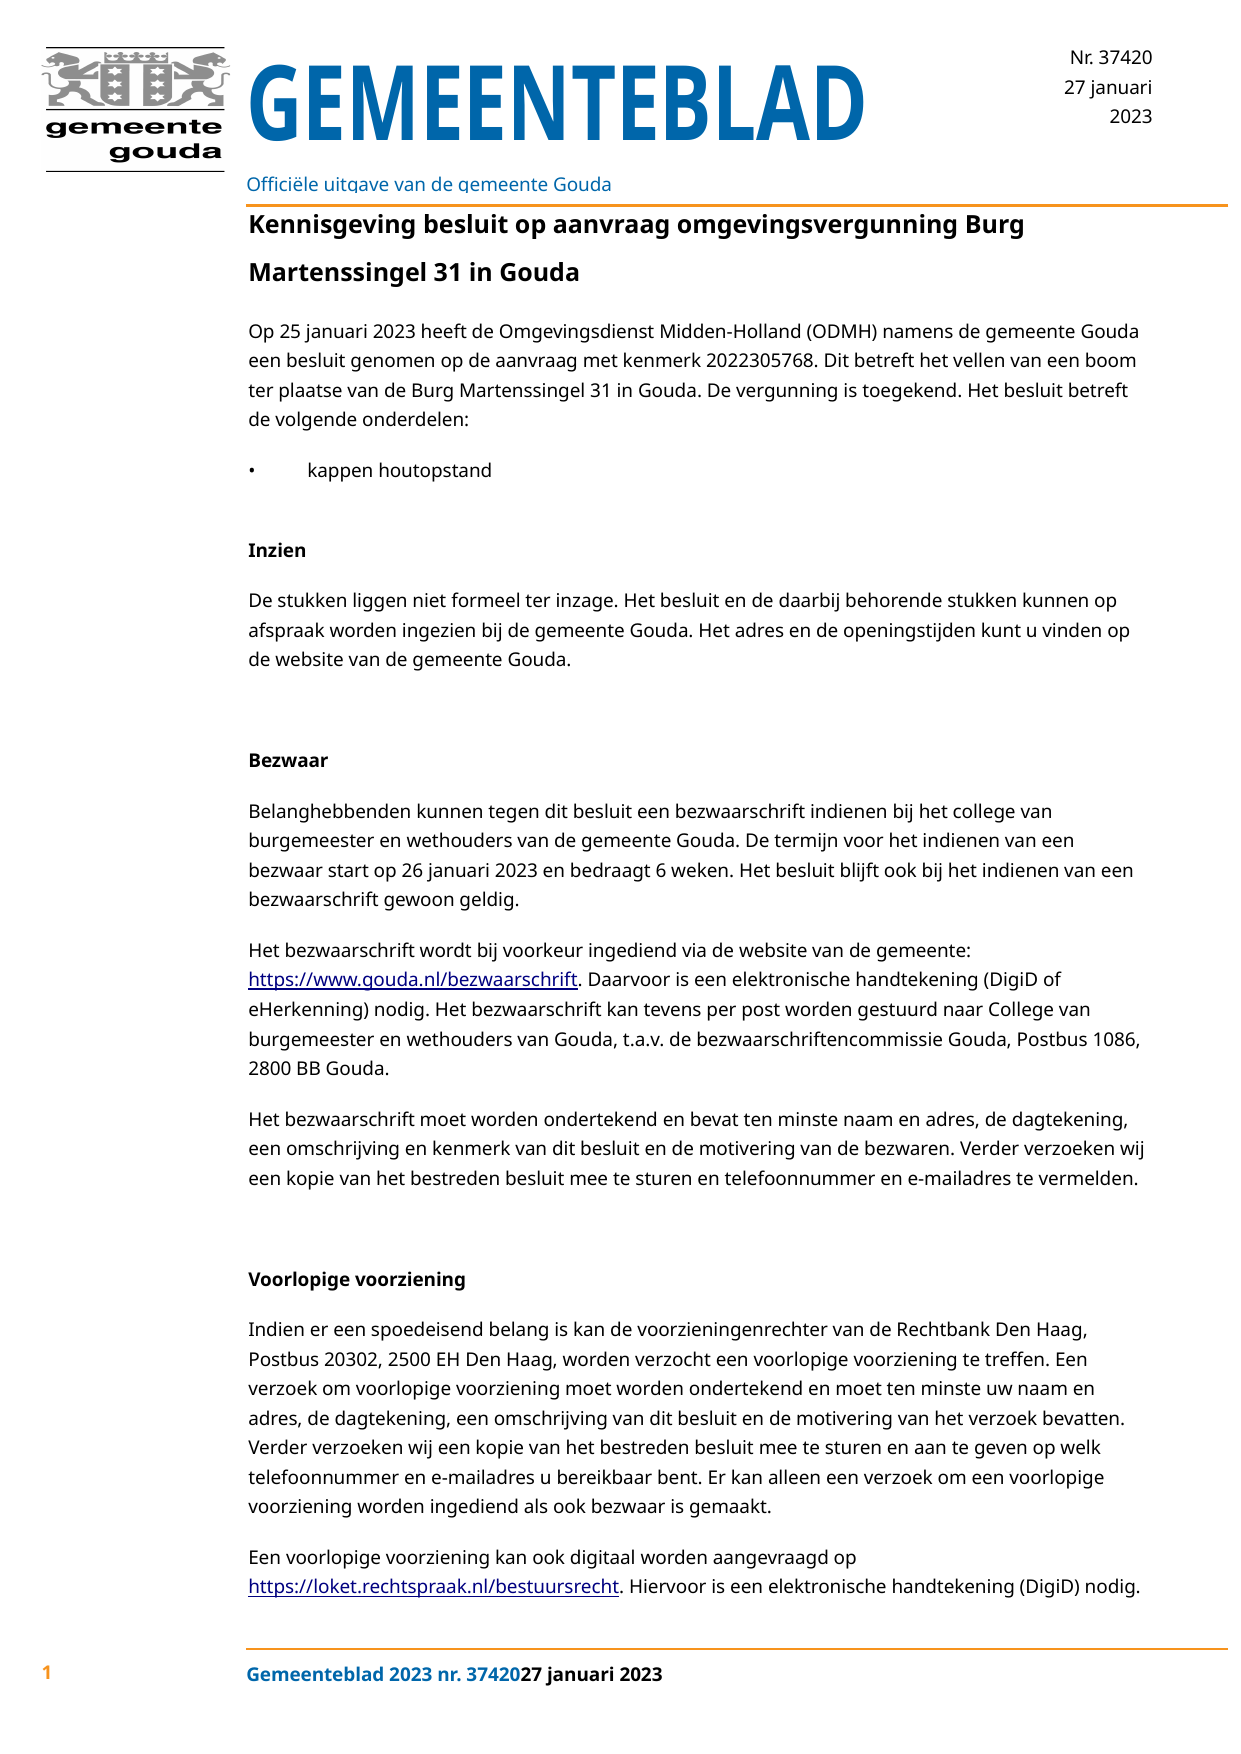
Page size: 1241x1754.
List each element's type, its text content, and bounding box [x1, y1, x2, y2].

list kappen houtopstand [248, 457, 1152, 483]
text Een voorlopige voorziening kan ook digitaal worden aangevraagd op https://loket.rechtspraak.nl/bestuursrecht. Hiervoor is een elektronische handtekening (DigiD) nodig. [248, 1544, 1152, 1599]
text Op 25 januari 2023 heeft de Omgevingsdienst Midden-Holland (ODMH) namens de gemeente Gouda een besluit genomen op de aanvraag met kenmerk 2022305768. Dit betreft het vellen van een boom ter plaatse van de Burg Martenssingel 31 in Gouda. De vergunning is toegekend. Het besluit betreft de volgende onderdelen: [248, 318, 1152, 432]
text Het bezwaarschrift wordt bij voorkeur ingediend via de website van de gemeente: https://www.gouda.nl/bezwaarschrift. Daarvoor is een elektronische handtekening (DigiD of eHerkenning) nodig. Het bezwaarschrift kan tevens per post worden gestuurd naar College van burgemeester en wethouders van Gouda, t.a.v. de bezwaarschriftencommissie Gouda, Postbus 1086, 2800 BB Gouda. [248, 937, 1152, 1081]
text Belanghebbenden kunnen tegen dit besluit een bezwaarschrift indienen bij het college van burgemeester en wethouders van de gemeente Gouda. De termijn voor het indienen van een bezwaar start op 26 januari 2023 en bedraagt 6 weken. Het besluit blijft ook bij het indienen van een bezwaarschrift gewoon geldig. [248, 798, 1152, 912]
text Kennisgeving besluit op aanvraag omgevingsvergunning Burg Martenssingel 31 in Gouda [248, 207, 1152, 288]
text Voorlopige voorziening [248, 1266, 1152, 1292]
text Indien er een spoedeisend belang is kan de voorzieningenrechter van de Rechtbank Den Haag, Postbus 20302, 2500 EH Den Haag, worden verzocht een voorlopige voorziening te treffen. Een verzoek om voorlopige voorziening moet worden ondertekend en moet ten minste uw naam en adres, de dagtekening, een omschrijving van dit besluit en de motivering van het verzoek bevatten. Verder verzoeken wij een kopie van het bestreden besluit mee te sturen en aan te geven op welk telefoonnummer en e-mailadres u bereikbaar bent. Er kan alleen een verzoek om een voorlopige voorziening worden ingediend als ook bezwaar is gemaakt. [248, 1316, 1152, 1519]
text Bezwaar [248, 747, 1152, 773]
picture [41, 47, 231, 172]
text De stukken liggen niet formeel ter inzage. Het besluit en de daarbij behorende stukken kunnen op afspraak worden ingezien bij de gemeente Gouda. Het adres en de openingstijden kunt u vinden op de website van de gemeente Gouda. [248, 587, 1152, 672]
text Inzien [248, 537, 1152, 563]
text Het bezwaarschrift moet worden ondertekend en bevat ten minste naam en adres, de dagtekening, een omschrijving en kenmerk van dit besluit en de motivering van de bezwaren. Verder verzoeken wij een kopie van het bestreden besluit mee te sturen en telefoonnummer en e-mailadres te vermelden. [248, 1106, 1152, 1191]
